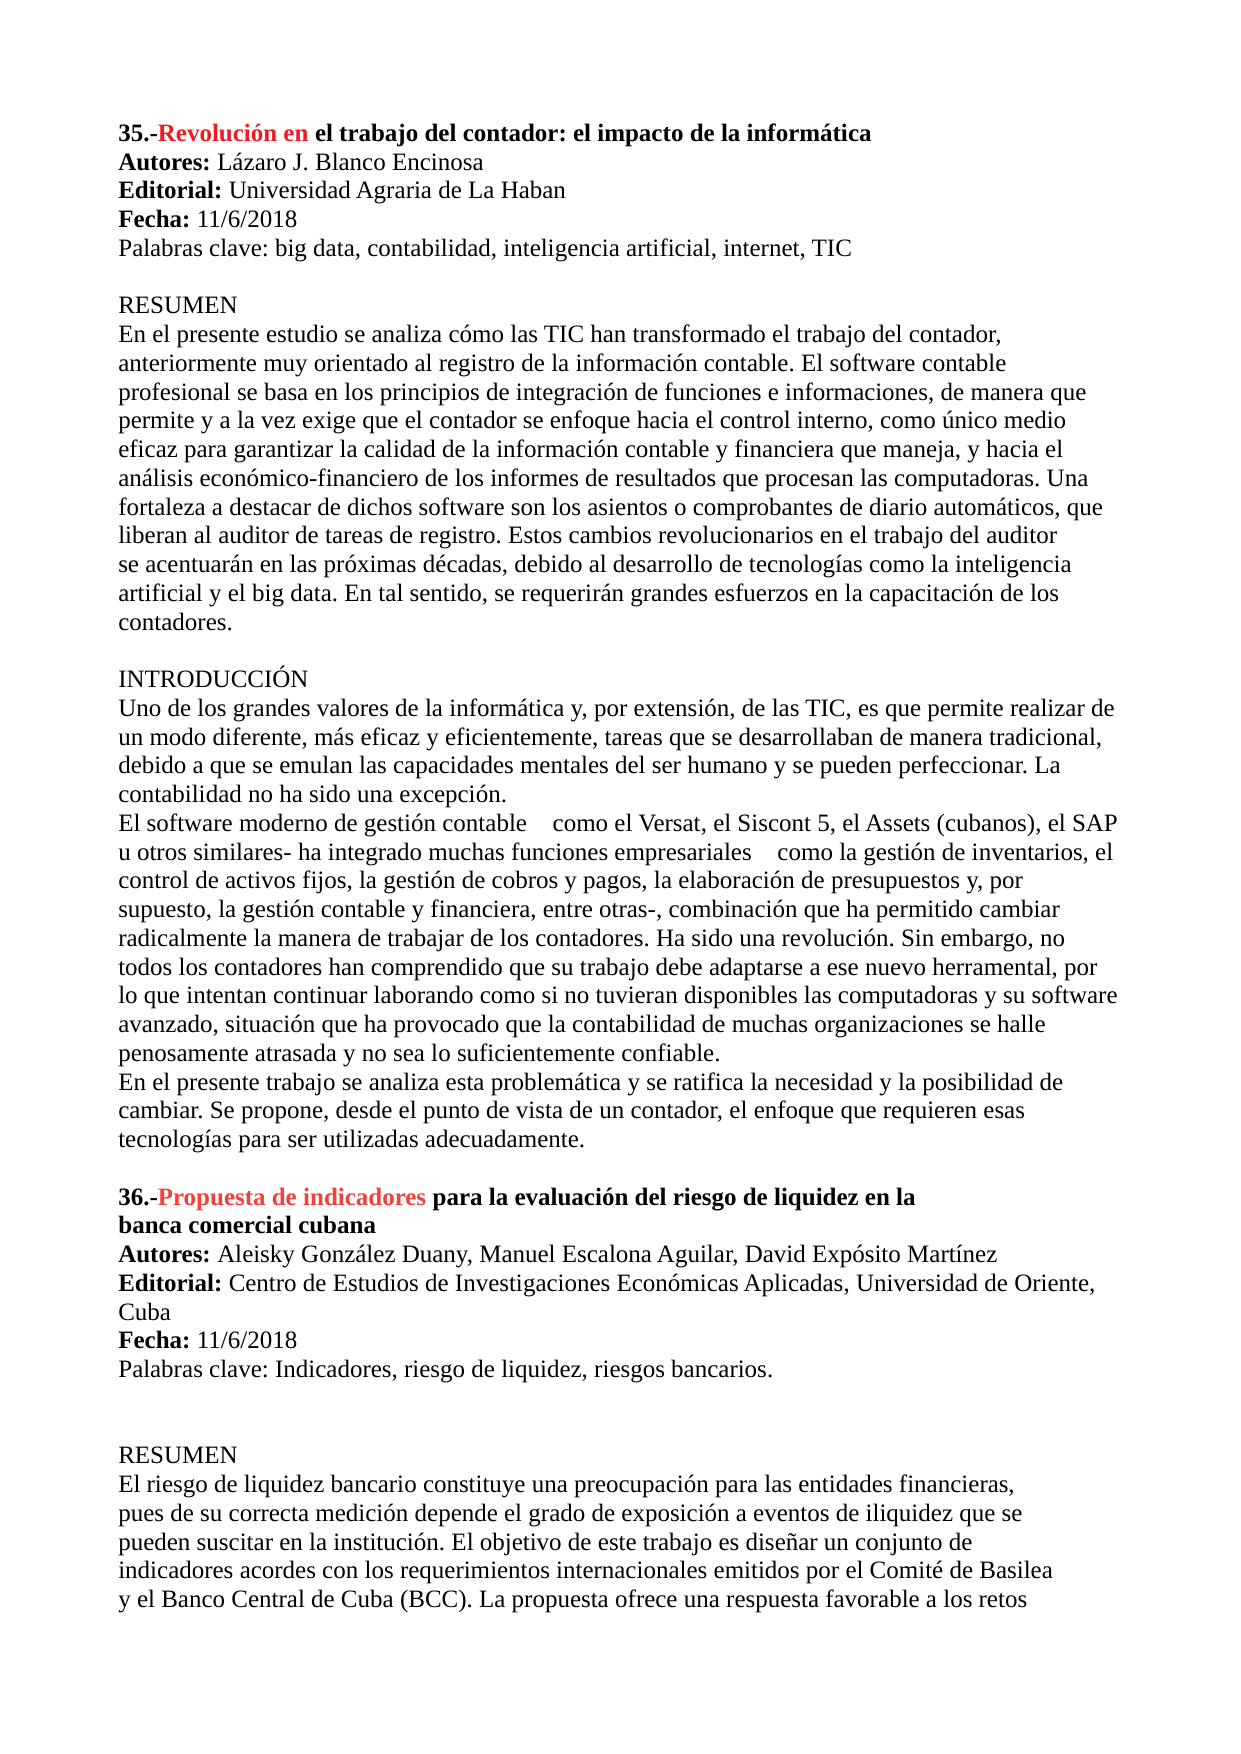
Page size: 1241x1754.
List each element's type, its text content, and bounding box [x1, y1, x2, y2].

text Editorial: Universidad Agraria de La Haban [118, 176, 1122, 204]
text pueden suscitar en la institución. El objetivo de este trabajo es diseñar un conjunto de [118, 1527, 1122, 1556]
text Editorial: Centro de Estudios de Investigaciones Económicas Aplicadas, Universidad de Oriente, [118, 1268, 1122, 1297]
text Uno de los grandes valores de la informática y, por extensión, de las TIC, es que permite realizar de un modo diferente, más eficaz y eficientemente, tareas que se desarrollaban de manera tradicional, debido a que se emulan las capacidades mentales del ser humano y se pueden perfeccionar. La contabilidad no ha sido una excepción. [118, 693, 1122, 808]
text RESUMEN [118, 291, 1122, 319]
text INTRODUCCIÓN [118, 664, 1122, 693]
text Fecha: 11/6/2018 [118, 1326, 1122, 1354]
text Fecha: 11/6/2018 [118, 204, 1122, 233]
text 36.-Propuesta de indicadores para la evaluación del riesgo de liquidez en la [118, 1182, 1122, 1211]
text banca comercial cubana [118, 1211, 1122, 1239]
text Cuba [118, 1297, 1122, 1326]
text Palabras clave: big data, contabilidad, inteligencia artificial, internet, TIC [118, 233, 1122, 262]
text En el presente estudio se analiza cómo las TIC han transformado el trabajo del contador, anteriormente muy orientado al registro de la información contable. El software contable profesional se basa en los principios de integración de funciones e informaciones, de manera que permite y a la vez exige que el contador se enfoque hacia el control interno, como único medio eficaz para garantizar la calidad de la información contable y financiera que maneja, y hacia el análisis económico-financiero de los informes de resultados que procesan las computadoras. Una fortaleza a destacar de dichos software son los asientos o comprobantes de diario automáticos, que liberan al auditor de tareas de registro. Estos cambios revolucionarios en el trabajo del auditor [118, 319, 1122, 549]
text y el Banco Central de Cuba (BCC). La propuesta ofrece una respuesta favorable a los retos [118, 1584, 1122, 1613]
text RESUMEN [118, 1441, 1122, 1469]
text El software moderno de gestión contable como el Versat, el Siscont 5, el Assets (cubanos), el SAP u otros similares- ha integrado muchas funciones empresariales como la gestión de inventarios, el control de activos fijos, la gestión de cobros y pagos, la elaboración de presupuestos y, por supuesto, la gestión contable y financiera, entre otras-, combinación que ha permitido cambiar radicalmente la manera de trabajar de los contadores. Ha sido una revolución. Sin embargo, no todos los contadores han comprendido que su trabajo debe adaptarse a ese nuevo herramental, por lo que intentan continuar laborando como si no tuvieran disponibles las computadoras y su software avanzado, situación que ha provocado que la contabilidad de muchas organizaciones se halle penosamente atrasada y no sea lo suficientemente confiable. [118, 808, 1122, 1067]
text se acentuarán en las próximas décadas, debido al desarrollo de tecnologías como la inteligencia artificial y el big data. En tal sentido, se requerirán grandes esfuerzos en la capacitación de los contadores. [118, 549, 1122, 636]
text Autores: Lázaro J. Blanco Encinosa [118, 147, 1122, 176]
text Autores: Aleisky González Duany, Manuel Escalona Aguilar, David Expósito Martínez [118, 1239, 1122, 1268]
text En el presente trabajo se analiza esta problemática y se ratifica la necesidad y la posibilidad de cambiar. Se propone, desde el punto de vista de un contador, el enfoque que requieren esas tecnologías para ser utilizadas adecuadamente. [118, 1067, 1122, 1153]
text pues de su correcta medición depende el grado de exposición a eventos de iliquidez que se [118, 1498, 1122, 1527]
text El riesgo de liquidez bancario constituye una preocupación para las entidades financieras, [118, 1469, 1122, 1498]
text Palabras clave: Indicadores, riesgo de liquidez, riesgos bancarios. [118, 1354, 1122, 1383]
text 35.-Revolución en el trabajo del contador: el impacto de la informática [118, 118, 1122, 147]
text indicadores acordes con los requerimientos internacionales emitidos por el Comité de Basilea [118, 1556, 1122, 1584]
